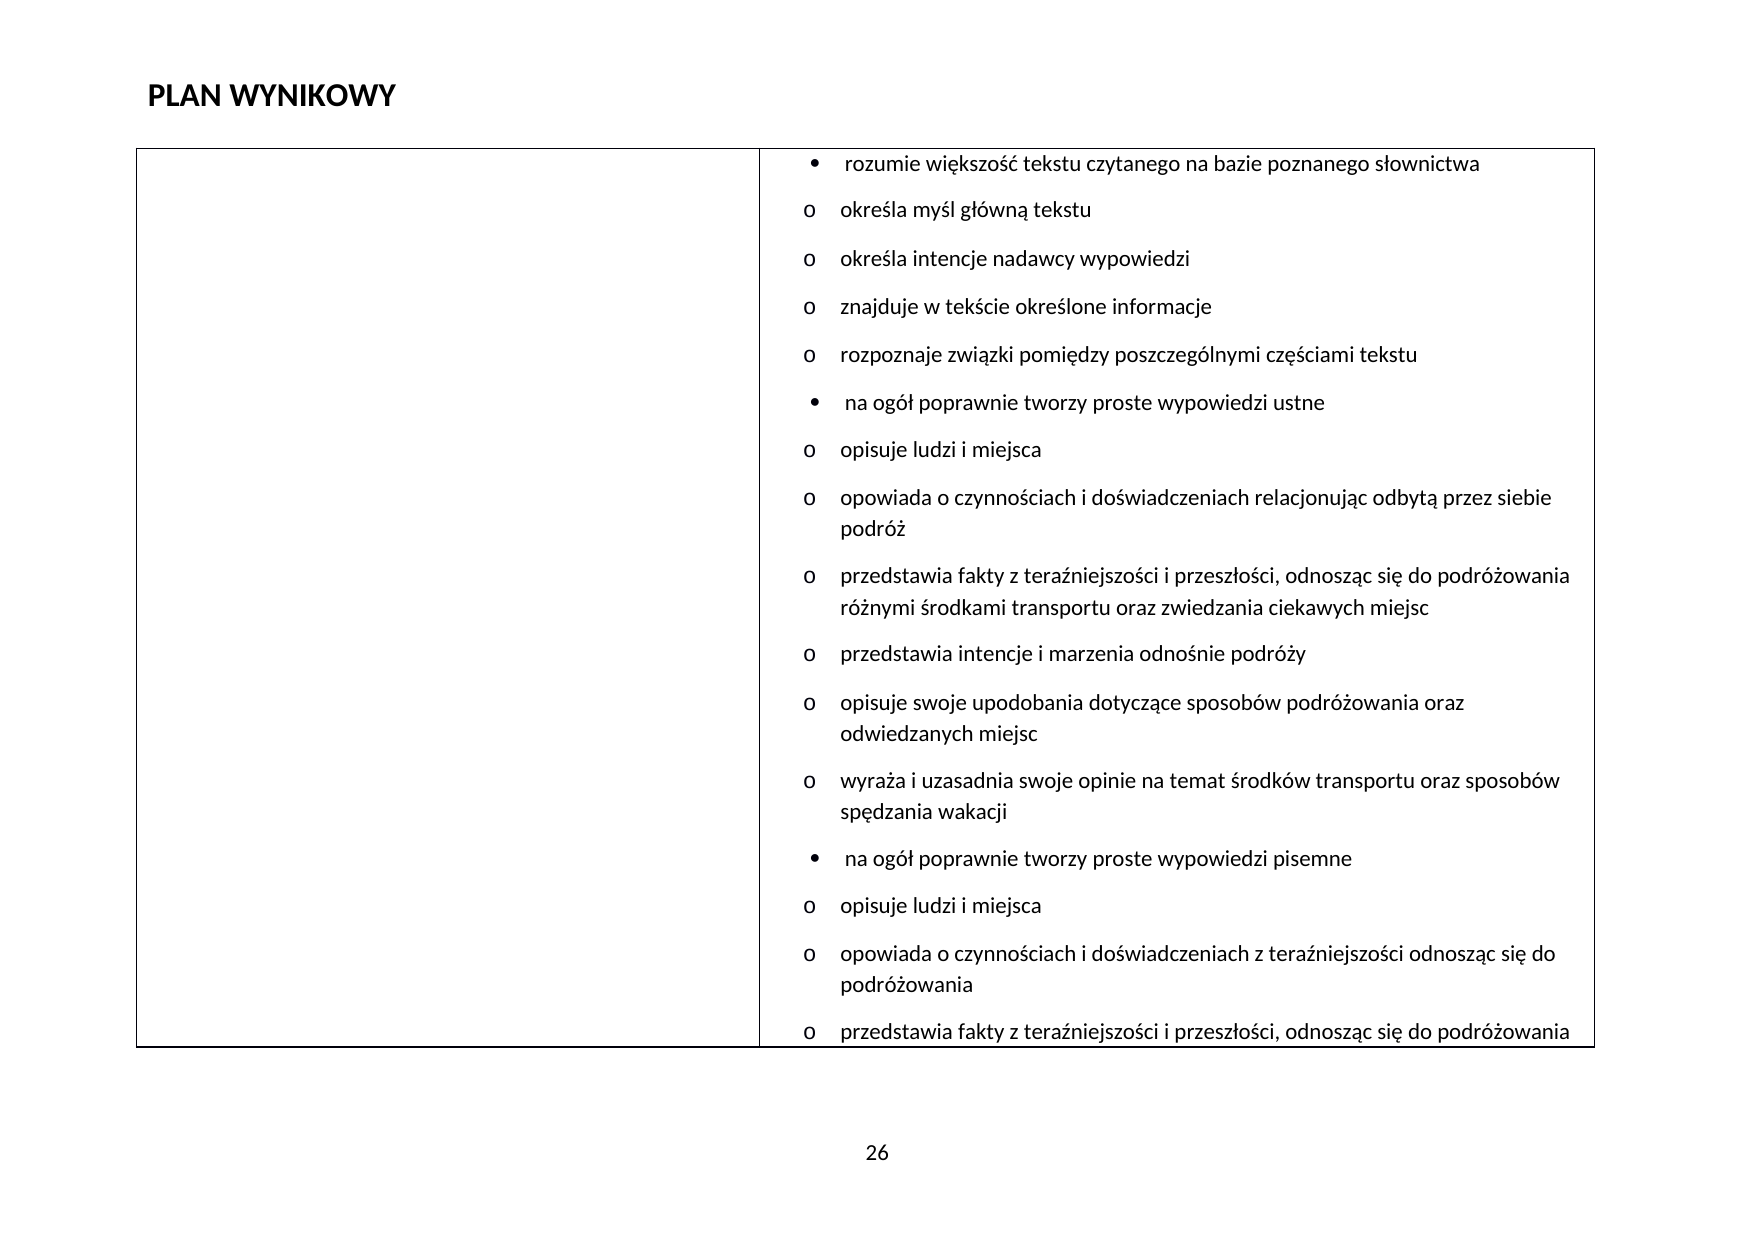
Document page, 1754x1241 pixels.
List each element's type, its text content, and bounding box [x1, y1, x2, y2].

table_cell [137, 149, 759, 1046]
table_cell Uczeń: rozumie większość wypowiedzi ustnych na bazie poznanego słownictwa: reaguje na polecenia określa myśl główną wypowiedzi określa intencje nadawcy wypowiedzi znajduje w wypowiedzi określone informacje rozumie większość tekstu czytanego na bazie poznanego słownictwa określa myśl główną tekstu określa intencje nadawcy wypowiedzi znajduje w tekście określone informacje rozpoznaje związki pomiędzy poszczególnymi częściami tekstu na ogół poprawnie tworzy proste wypowiedzi ustne opisuje ludzi i miejsca opowiada o czynnościach i doświadczeniach relacjonując odbytą przez siebie podróż przedstawia fakty z teraźniejszości i przeszłości, odnosząc się do podróżowania różnymi środkami transportu oraz zwiedzania ciekawych miejsc przedstawia intencje i marzenia odnośnie podróży opisuje swoje upodobania dotyczące sposobów podróżowania oraz odwiedzanych miejsc wyraża i uzasadnia swoje opinie na temat środków transportu oraz sposobów spędzania wakacji na ogół poprawnie tworzy proste wypowiedzi pisemne opisuje ludzi i miejsca opowiada o czynnościach i doświadczeniach z teraźniejszości odnosząc się do podróżowania przedstawia fakty z teraźniejszości i przeszłości, odnosząc się do podróżowania różnymi środkami transportu oraz zwiedzania ciekawych miejsc wyraża i uzasadnia swoje opinie na temat środków transportu oraz podróży i zwiedzania pisze e-mail do kolegi z zaproszeniem do odwiedzin na ogół poprawnie, stosując wybrane słownictwo i proste konstrukcje reaguje ustnie na wypowiedzi uzyskuje i przekazuje informacje i wyjaśnienia odnośnie podróżowania i zwiedzania wyraża swoją opinię na temat różnych środków transportu, a także odwiedzanych miejsc i doświadczeń w używaniu języka angielskiego zagranicą, pyta o opinie, zgadza się lub nie zgadza się z opiniami proponuje, przyjmuje lub odrzuca propozycje dotyczące podróżowania i zwiedzania instruuje: wskazuje drogę do jakiegoś obiektu na ogół poprawnie, stosując wybrane słownictwo i proste konstrukcje reaguje pisemnie na wypowiedzi uzyskuje i przekazuje informacje i wyjaśnienia odnośnie środków transportu i zwiedzania proponuje, przyjmuje lub odrzuca propozycje dotyczące podróżowania i zwiedzania prosi o radę i udziela rady zaprasza do odwiedzin i odpowiada na zaproszenie instruuje, wskazując drogę do swojego domu na ogół poprawnie przetwarza wypowiedzi przekazuje w języku angielskim informacje zawarte w materiale wizualnym przekazuje w języku polskim lub angielskim informacje sformułowane w języku angielskim przekazuje w języku angielskim informacje sformułowane w języku polskim posiada pewną wiedzę na temat krajów anglojęzycznych: ciekawe miejsca, różnice kulturowe, tradycje i zwyczaje wykazuje pewną świadomość i wrażliwość międzykulturową stara się współpracować w grupie stara się korzystać ze źródeł informacji na ogół pomyślnie stosuje strategie komunikacyjne: np. domyślanie się znaczenia słów z kontekstu posiada pewną świadomość podobieństw i różnic między językami [760, 149, 1594, 1046]
